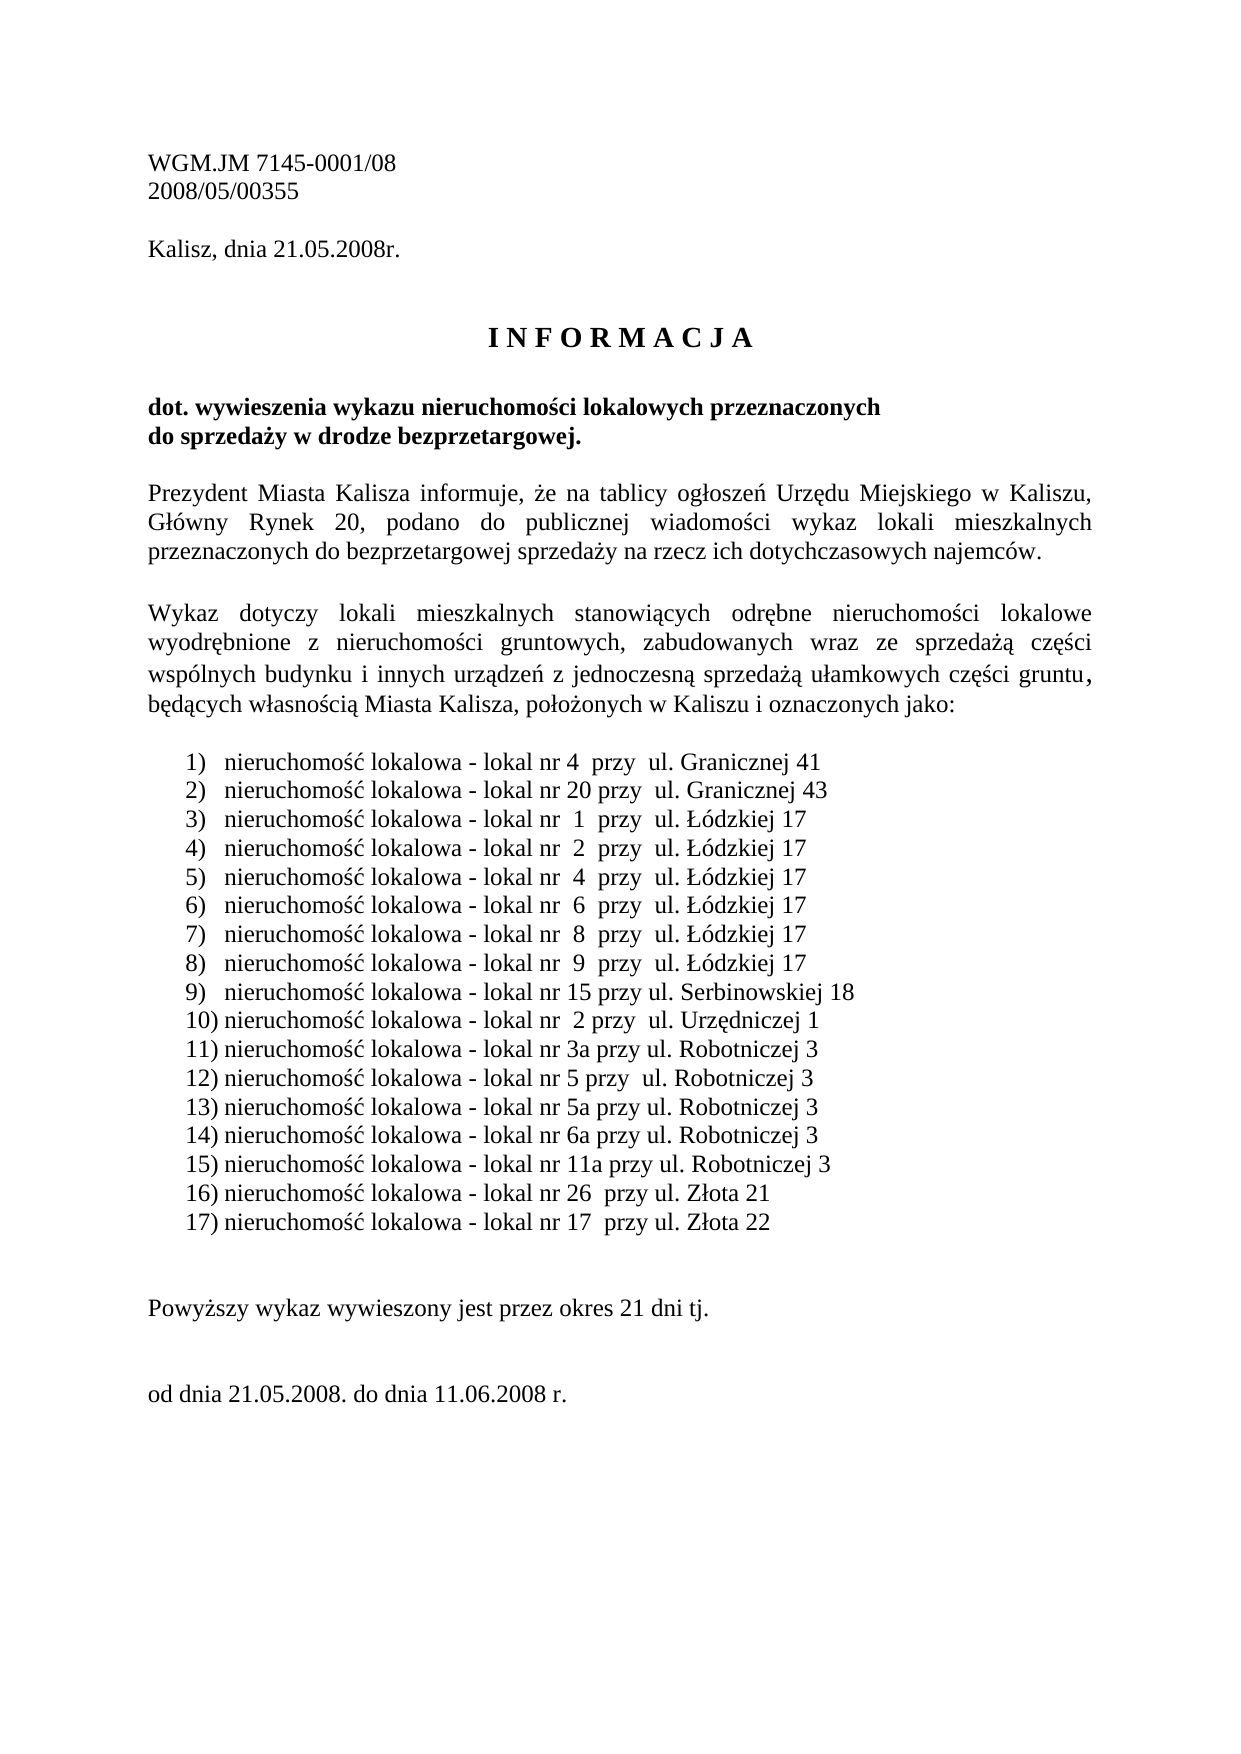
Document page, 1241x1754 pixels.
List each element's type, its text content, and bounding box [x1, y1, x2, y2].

list nieruchomość lokalowa - lokal nr 26 przy ul. Złota 21 [185, 1178, 1092, 1207]
list nieruchomość lokalowa - lokal nr 5 przy ul. Robotniczej 3 [185, 1063, 1092, 1092]
text Powyższy wykaz wywieszony jest przez okres 21 dni tj. [148, 1293, 1092, 1322]
list nieruchomość lokalowa - lokal nr 20 przy ul. Granicznej 43 [185, 775, 1092, 804]
list nieruchomość lokalowa - lokal nr 3a przy ul. Robotniczej 3 [185, 1034, 1092, 1063]
list nieruchomość lokalowa - lokal nr 6a przy ul. Robotniczej 3 [185, 1120, 1092, 1149]
list nieruchomość lokalowa - lokal nr 4 przy ul. Łódzkiej 17 [185, 862, 1092, 890]
list nieruchomość lokalowa - lokal nr 9 przy ul. Łódzkiej 17 [185, 948, 1092, 977]
text WGM.JM 7145-0001/08 [148, 148, 1092, 176]
text Wykaz dotyczy lokali mieszkalnych stanowiących odrębne nieruchomości lokalowe wyodrębnione z nieruchomości gruntowych, zabudowanych wraz ze sprzedażą części wspólnych budynku i innych urządzeń z jednoczesną sprzedażą ułamkowych części gruntu, będących własnością Miasta Kalisza, położonych w Kaliszu i oznaczonych jako: [148, 598, 1092, 718]
text Kalisz, dnia 21.05.2008r. [148, 234, 1092, 263]
list nieruchomość lokalowa - lokal nr 1 przy ul. Łódzkiej 17 [185, 804, 1092, 833]
list nieruchomość lokalowa - lokal nr 15 przy ul. Serbinowskiej 18 [185, 977, 1092, 1005]
text od dnia 21.05.2008. do dnia 11.06.2008 r. [148, 1379, 1092, 1408]
list nieruchomość lokalowa - lokal nr 4 przy ul. Granicznej 41 [185, 747, 1092, 775]
text Prezydent Miasta Kalisza informuje, że na tablicy ogłoszeń Urzędu Miejskiego w Kaliszu, Główny Rynek 20, podano do publicznej wiadomości wykaz lokali mieszkalnych przeznaczonych do bezprzetargowej sprzedaży na rzecz ich dotychczasowych najemców. [148, 478, 1092, 564]
list nieruchomość lokalowa - lokal nr 6 przy ul. Łódzkiej 17 [185, 890, 1092, 919]
list nieruchomość lokalowa - lokal nr 8 przy ul. Łódzkiej 17 [185, 919, 1092, 948]
list nieruchomość lokalowa - lokal nr 2 przy ul. Urzędniczej 1 [185, 1005, 1092, 1034]
text dot. wywieszenia wykazu nieruchomości lokalowych przeznaczonych [148, 392, 1092, 421]
list nieruchomość lokalowa - lokal nr 5a przy ul. Robotniczej 3 [185, 1092, 1092, 1120]
list nieruchomość lokalowa - lokal nr 2 przy ul. Łódzkiej 17 [185, 833, 1092, 862]
text do sprzedaży w drodze bezprzetargowej. [148, 421, 1092, 449]
text 2008/05/00355 [148, 176, 1092, 205]
list nieruchomość lokalowa - lokal nr 11a przy ul. Robotniczej 3 [185, 1149, 1092, 1178]
list nieruchomość lokalowa - lokal nr 17 przy ul. Złota 22 [185, 1207, 1092, 1235]
subtitle I N F O R M A C J A [148, 320, 1092, 354]
